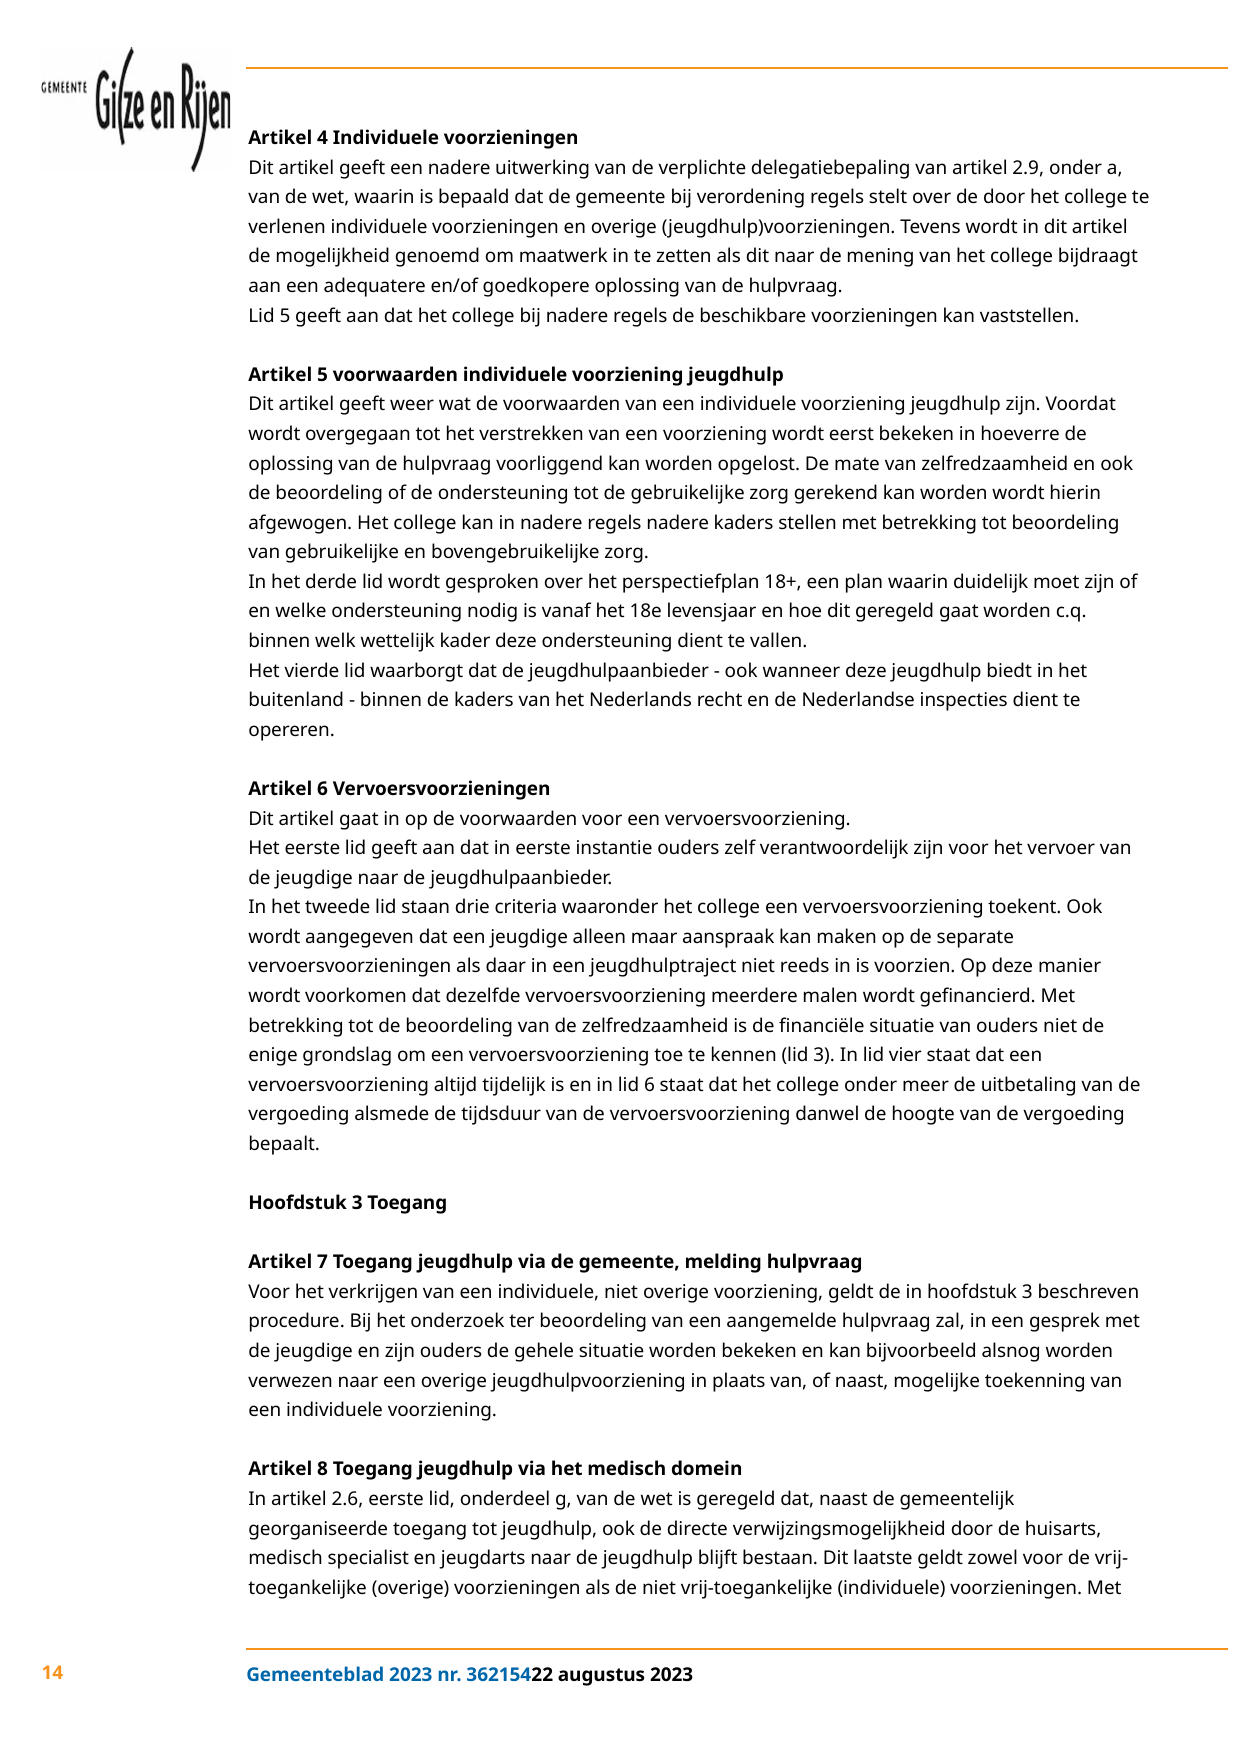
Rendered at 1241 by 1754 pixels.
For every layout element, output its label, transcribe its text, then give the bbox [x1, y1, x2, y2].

text Artikel 5 voorwaarden individuele voorziening jeugdhulp [248, 361, 1152, 387]
text In artikel 2.6, eerste lid, onderdeel g, van de wet is geregeld dat, naast de gemeentelijk georganiseerde toegang tot jeugdhulp, ook de directe verwijzingsmogelijkheid door de huisarts, medisch specialist en jeugdarts naar de jeugdhulp blijft bestaan. Dit laatste geldt zowel voor de vrij-toegankelijke (overige) voorzieningen als de niet vrij-toegankelijke (individuele) voorzieningen. Met [248, 1485, 1152, 1600]
text Voor het verkrijgen van een individuele, niet overige voorziening, geldt de in hoofdstuk 3 beschreven procedure. Bij het onderzoek ter beoordeling van een aangemelde hulpvraag zal, in een gesprek met de jeugdige en zijn ouders de gehele situatie worden bekeken en kan bijvoorbeeld alsnog worden verwezen naar een overige jeugdhulpvoorziening in plaats van, of naast, mogelijke toekenning van een individuele voorziening. [248, 1278, 1152, 1422]
text Dit artikel geeft weer wat de voorwaarden van een individuele voorziening jeugdhulp zijn. Voordat wordt overgegaan tot het verstrekken van een voorziening wordt eerst bekeken in hoeverre de oplossing van de hulpvraag voorliggend kan worden opgelost. De mate van zelfredzaamheid en ook de beoordeling of de ondersteuning tot de gebruikelijke zorg gerekend kan worden wordt hierin afgewogen. Het college kan in nadere regels nadere kaders stellen met betrekking tot beoordeling van gebruikelijke en bovengebruikelijke zorg. [248, 391, 1152, 564]
text Artikel 7 Toegang jeugdhulp via de gemeente, melding hulpvraag [248, 1248, 1152, 1274]
text Het eerste lid geeft aan dat in eerste instantie ouders zelf verantwoordelijk zijn voor het vervoer van de jeugdige naar de jeugdhulpaanbieder. [248, 834, 1152, 890]
text Het vierde lid waarborgt dat de jeugdhulpaanbieder - ook wanneer deze jeugdhulp biedt in het buitenland - binnen de kaders van het Nederlands recht en de Nederlandse inspecties dient te opereren. [248, 657, 1152, 742]
text Artikel 6 Vervoersvoorzieningen [248, 775, 1152, 801]
text In het tweede lid staan drie criteria waaronder het college een vervoersvoorziening toekent. Ook wordt aangegeven dat een jeugdige alleen maar aanspraak kan maken op de separate vervoersvoorzieningen als daar in een jeugdhulptraject niet reeds in is voorzien. Op deze manier wordt voorkomen dat dezelfde vervoersvoorziening meerdere malen wordt gefinancierd. Met betrekking tot de beoordeling van de zelfredzaamheid is de financiële situatie van ouders niet de enige grondslag om een vervoersvoorziening toe te kennen (lid 3). In lid vier staat dat een vervoersvoorziening altijd tijdelijk is en in lid 6 staat dat het college onder meer de uitbetaling van de vergoeding alsmede de tijdsduur van de vervoersvoorziening danwel de hoogte van de vergoeding bepaalt. [248, 893, 1152, 1156]
picture [41, 47, 231, 172]
text In het derde lid wordt gesproken over het perspectiefplan 18+, een plan waarin duidelijk moet zijn of en welke ondersteuning nodig is vanaf het 18e levensjaar en hoe dit geregeld gaat worden c.q. binnen welk wettelijk kader deze ondersteuning dient te vallen. [248, 568, 1152, 653]
text Artikel 8 Toegang jeugdhulp via het medisch domein [248, 1456, 1152, 1481]
text Lid 5 geeft aan dat het college bij nadere regels de beschikbare voorzieningen kan vaststellen. [248, 302, 1152, 328]
text Dit artikel geeft een nadere uitwerking van de verplichte delegatiebepaling van artikel 2.9, onder a, van de wet, waarin is bepaald dat de gemeente bij verordening regels stelt over de door het college te verlenen individuele voorzieningen en overige (jeugdhulp)voorzieningen. Tevens wordt in dit artikel de mogelijkheid genoemd om maatwerk in te zetten als dit naar de mening van het college bijdraagt aan een adequatere en/of goedkopere oplossing van de hulpvraag. [248, 154, 1152, 298]
text Artikel 4 Individuele voorzieningen [248, 124, 1152, 150]
text Dit artikel gaat in op de voorwaarden voor een vervoersvoorziening. [248, 805, 1152, 831]
text Hoofdstuk 3 Toegang [248, 1189, 1152, 1215]
